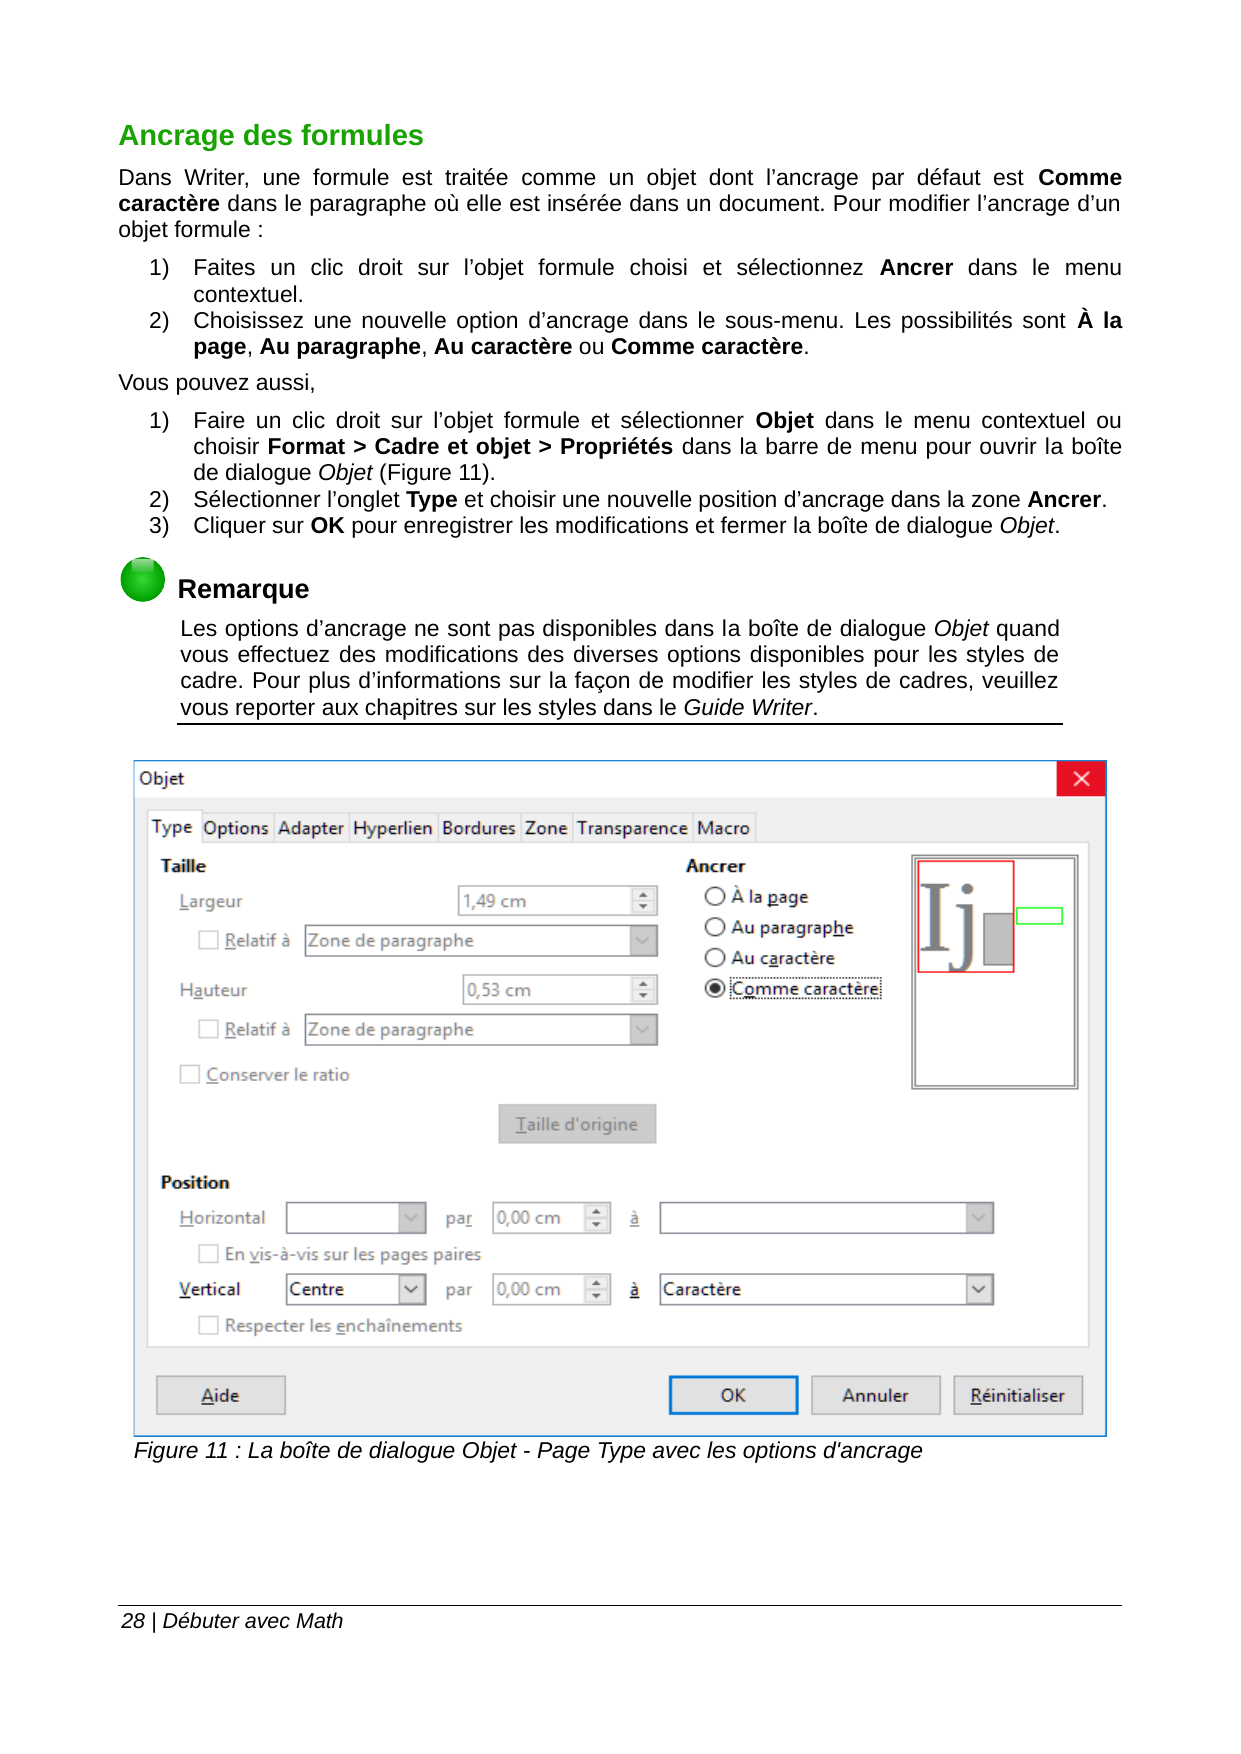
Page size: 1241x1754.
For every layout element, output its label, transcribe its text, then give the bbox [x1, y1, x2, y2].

text Dans Writer, une formule est traitée comme un objet dont l’ancrage par défaut est Comme caractère dans le paragraphe où elle est insérée dans un document. Pour modifier l’ancrage d’un objet formule : [118, 163, 1122, 242]
list Faire un clic droit sur l’objet formule et sélectionner Objet dans le menu contextuel ou choisir Format > Cadre et objet > Propriétés dans la barre de menu pour ouvrir la boîte de dialogue Objet (Figure 11). [169, 407, 1122, 486]
text Figure 11 : La boîte de dialogue Objet - Page Type avec les options d'ancrage [133, 1437, 1107, 1463]
list Faites un clic droit sur l’objet formule choisi et sélectionnez Ancrer dans le menu contextuel. [169, 254, 1122, 307]
list Cliquer sur OK pour enregistrer les modifications et fermer la boîte de dialogue Objet. [169, 512, 1122, 538]
picture [133, 760, 1107, 1437]
list Sélectionner l’onglet Type et choisir une nouvelle position d’ancrage dans la zone Ancrer. [169, 486, 1122, 512]
subtitle Ancrage des formules [118, 118, 1122, 152]
list Choisissez une nouvelle option d’ancrage dans le sous-menu. Les possibilités sont À la page, Au paragraphe, Au caractère ou Comme caractère. [169, 307, 1122, 360]
text Les options d’ancrage ne sont pas disponibles dans la boîte de dialogue Objet quand vous effectuez des modifications des diverses options disponibles pour les styles de cadre. Pour plus d’informations sur la façon de modifier les styles de cadres, veuillez vous reporter aux chapitres sur les styles dans le Guide Writer. [177, 612, 1063, 723]
text Vous pouvez aussi, [118, 368, 1122, 395]
subtitle Remarque [118, 555, 1122, 604]
